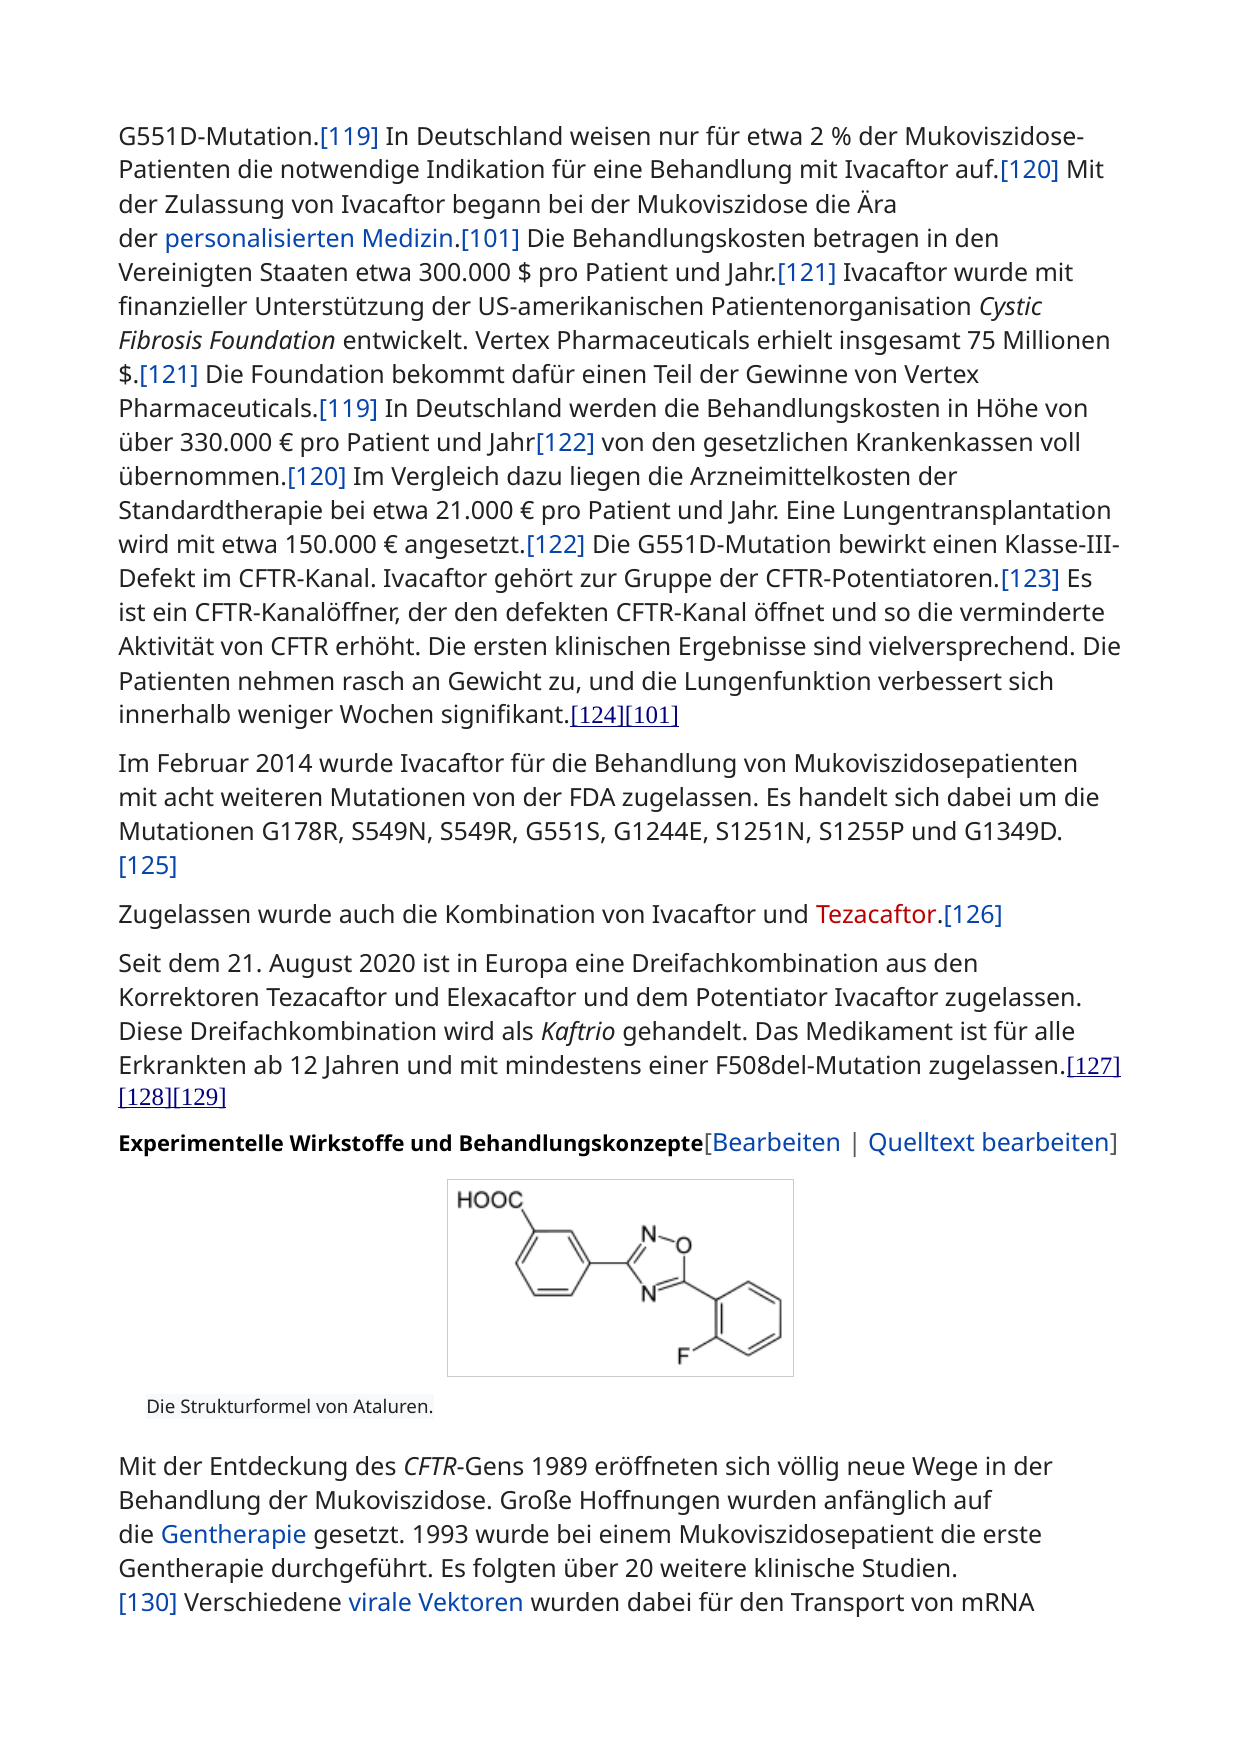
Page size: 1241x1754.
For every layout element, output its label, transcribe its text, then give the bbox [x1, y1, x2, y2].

text Mit der Entdeckung des CFTR-Gens 1989 eröffneten sich völlig neue Wege in der Behandlung der Mukoviszidose. Große Hoffnungen wurden anfänglich auf die Gentherapie gesetzt. 1993 wurde bei einem Mukoviszidosepatient die erste Gentherapie durchgeführt. Es folgten über 20 weitere klinische Studien.[130] Verschiedene virale Vektoren wurden dabei für den Transport von mRNA [118, 1449, 1122, 1619]
text Seit dem 21. August 2020 ist in Europa eine Dreifachkombination aus den Korrektoren Tezacaftor und Elexacaftor und dem Potentiator Ivacaftor zugelassen. Diese Dreifachkombination wird als Kaftrio gehandelt. Das Medikament ist für alle Erkrankten ab 12 Jahren und mit mindestens einer F508del-Mutation zugelassen.[127][128][129] [118, 945, 1122, 1110]
text Zugelassen wurde auch die Kombination von Ivacaftor und Tezacaftor.[126] [118, 897, 1122, 931]
subtitle Experimentelle Wirkstoffe und Behandlungskonzepte[Bearbeiten | Quelltext bearbeiten] [118, 1125, 1122, 1159]
picture [449, 1182, 791, 1374]
text Im Februar 2014 wurde Ivacaftor für die Behandlung von Mukoviszidosepatienten mit acht weiteren Mutationen von der FDA zugelassen. Es handelt sich dabei um die Mutationen G178R, S549N, S549R, G551S, G1244E, S1251N, S1255P und G1349D.[125] [118, 746, 1122, 882]
text G551D-Mutation.[119] In Deutschland weisen nur für etwa 2 % der Mukoviszidose-Patienten die notwendige Indikation für eine Behandlung mit Ivacaftor auf.[120] Mit der Zulassung von Ivacaftor begann bei der Mukoviszidose die Ära der personalisierten Medizin.[101] Die Behandlungskosten betragen in den Vereinigten Staaten etwa 300.000 $ pro Patient und Jahr.[121] Ivacaftor wurde mit finanzieller Unterstützung der US-amerikanischen Patientenorganisation Cystic Fibrosis Foundation entwickelt. Vertex Pharmaceuticals erhielt insgesamt 75 Millionen $.[121] Die Foundation bekommt dafür einen Teil der Gewinne von Vertex Pharmaceuticals.[119] In Deutschland werden die Behandlungskosten in Höhe von über 330.000 € pro Patient und Jahr[122] von den gesetzlichen Krankenkassen voll übernommen.[120] Im Vergleich dazu liegen die Arzneimittelkosten der Standardtherapie bei etwa 21.000 € pro Patient und Jahr. Eine Lungentransplantation wird mit etwa 150.000 € angesetzt.[122] Die G551D-Mutation bewirkt einen Klasse-III-Defekt im CFTR-Kanal. Ivacaftor gehört zur Gruppe der CFTR-Potentiatoren.[123] Es ist ein CFTR-Kanalöffner, der den defekten CFTR-Kanal öffnet und so die verminderte Aktivität von CFTR erhöht. Die ersten klinischen Ergebnisse sind vielversprechend. Die Patienten nehmen rasch an Gewicht zu, und die Lungenfunktion verbessert sich innerhalb weniger Wochen signifikant.[124][101] [118, 118, 1122, 731]
text Die Strukturformel von Ataluren. [123, 1393, 1122, 1419]
